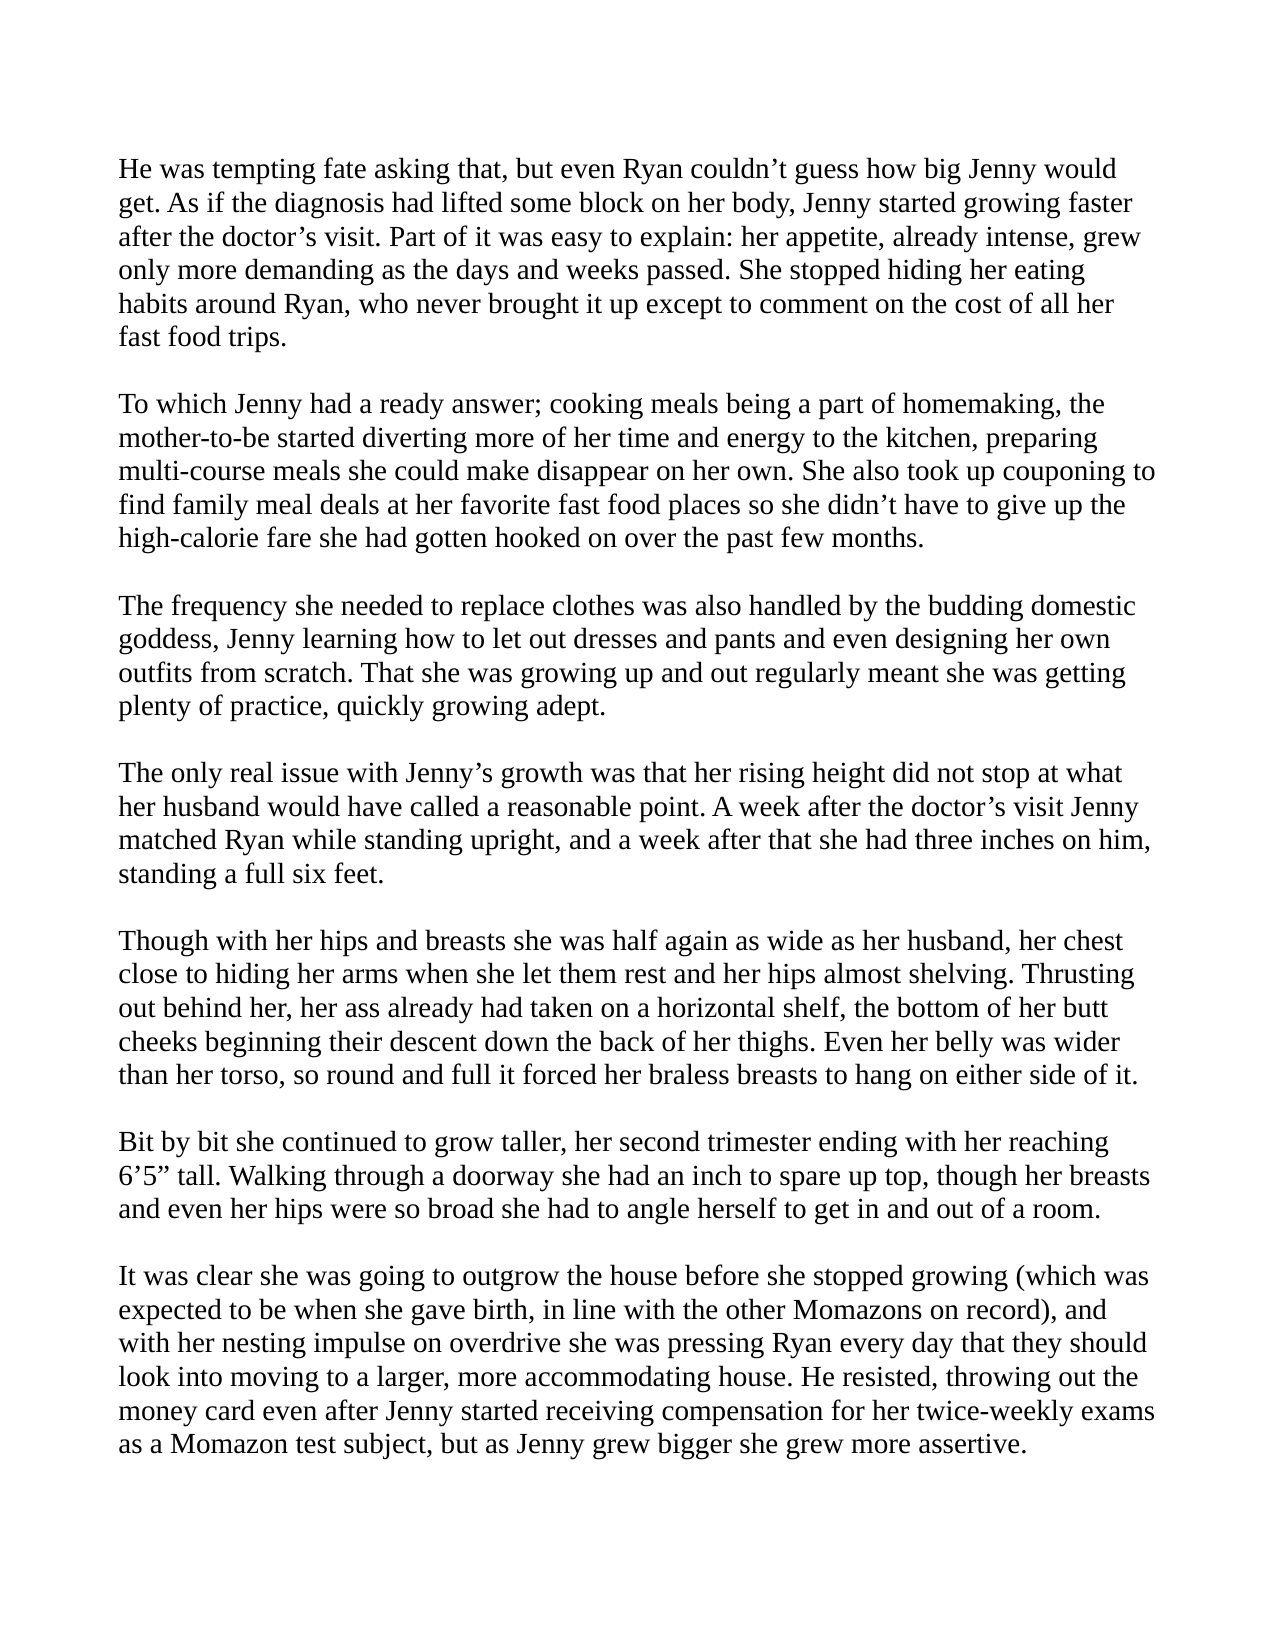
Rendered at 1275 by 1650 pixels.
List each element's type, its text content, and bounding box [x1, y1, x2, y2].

text Though with her hips and breasts she was half again as wide as her husband, her chest close to hiding her arms when she let them rest and her hips almost shelving. Thrusting out behind her, her ass already had taken on a horizontal shelf, the bottom of her butt cheeks beginning their descent down the back of her thighs. Even her belly was wider than her torso, so round and full it forced her braless breasts to hang on either side of it. [118, 923, 1157, 1091]
text It was clear she was going to outgrow the house before she stopped growing (which was expected to be when she gave birth, in line with the other Momazons on record), and with her nesting impulse on overdrive she was pressing Ryan every day that they should look into moving to a larger, more accommodating house. He resisted, throwing out the money card even after Jenny started receiving compensation for her twice-weekly exams as a Momazon test subject, but as Jenny grew bigger she grew more assertive. [118, 1258, 1157, 1460]
text The frequency she needed to replace clothes was also handled by the budding domestic goddess, Jenny learning how to let out dresses and pants and even designing her own outfits from scratch. That she was growing up and out regularly meant she was getting plenty of practice, quickly growing adept. [118, 588, 1157, 722]
text He was tempting fate asking that, but even Ryan couldn’t guess how big Jenny would get. As if the diagnosis had lifted some block on her body, Jenny started growing faster after the doctor’s visit. Part of it was easy to explain: her appetite, already intense, grew only more demanding as the days and weeks passed. She stopped hiding her eating habits around Ryan, who never brought it up except to comment on the cost of all her fast food trips. [118, 152, 1157, 353]
text To which Jenny had a ready answer; cooking meals being a part of homemaking, the mother-to-be started diverting more of her time and energy to the kitchen, preparing multi-course meals she could make disappear on her own. She also took up couponing to find family meal deals at her favorite fast food places so she didn’t have to give up the high-calorie fare she had gotten hooked on over the past few months. [118, 386, 1157, 554]
text The only real issue with Jenny’s growth was that her rising height did not stop at what her husband would have called a reasonable point. A week after the doctor’s visit Jenny matched Ryan while standing upright, and a week after that she had three inches on him, standing a full six feet. [118, 755, 1157, 889]
text Bit by bit she continued to grow taller, her second trimester ending with her reaching 6’5” tall. Walking through a doorway she had an inch to spare up top, though her breasts and even her hips were so broad she had to angle herself to get in and out of a room. [118, 1124, 1157, 1225]
